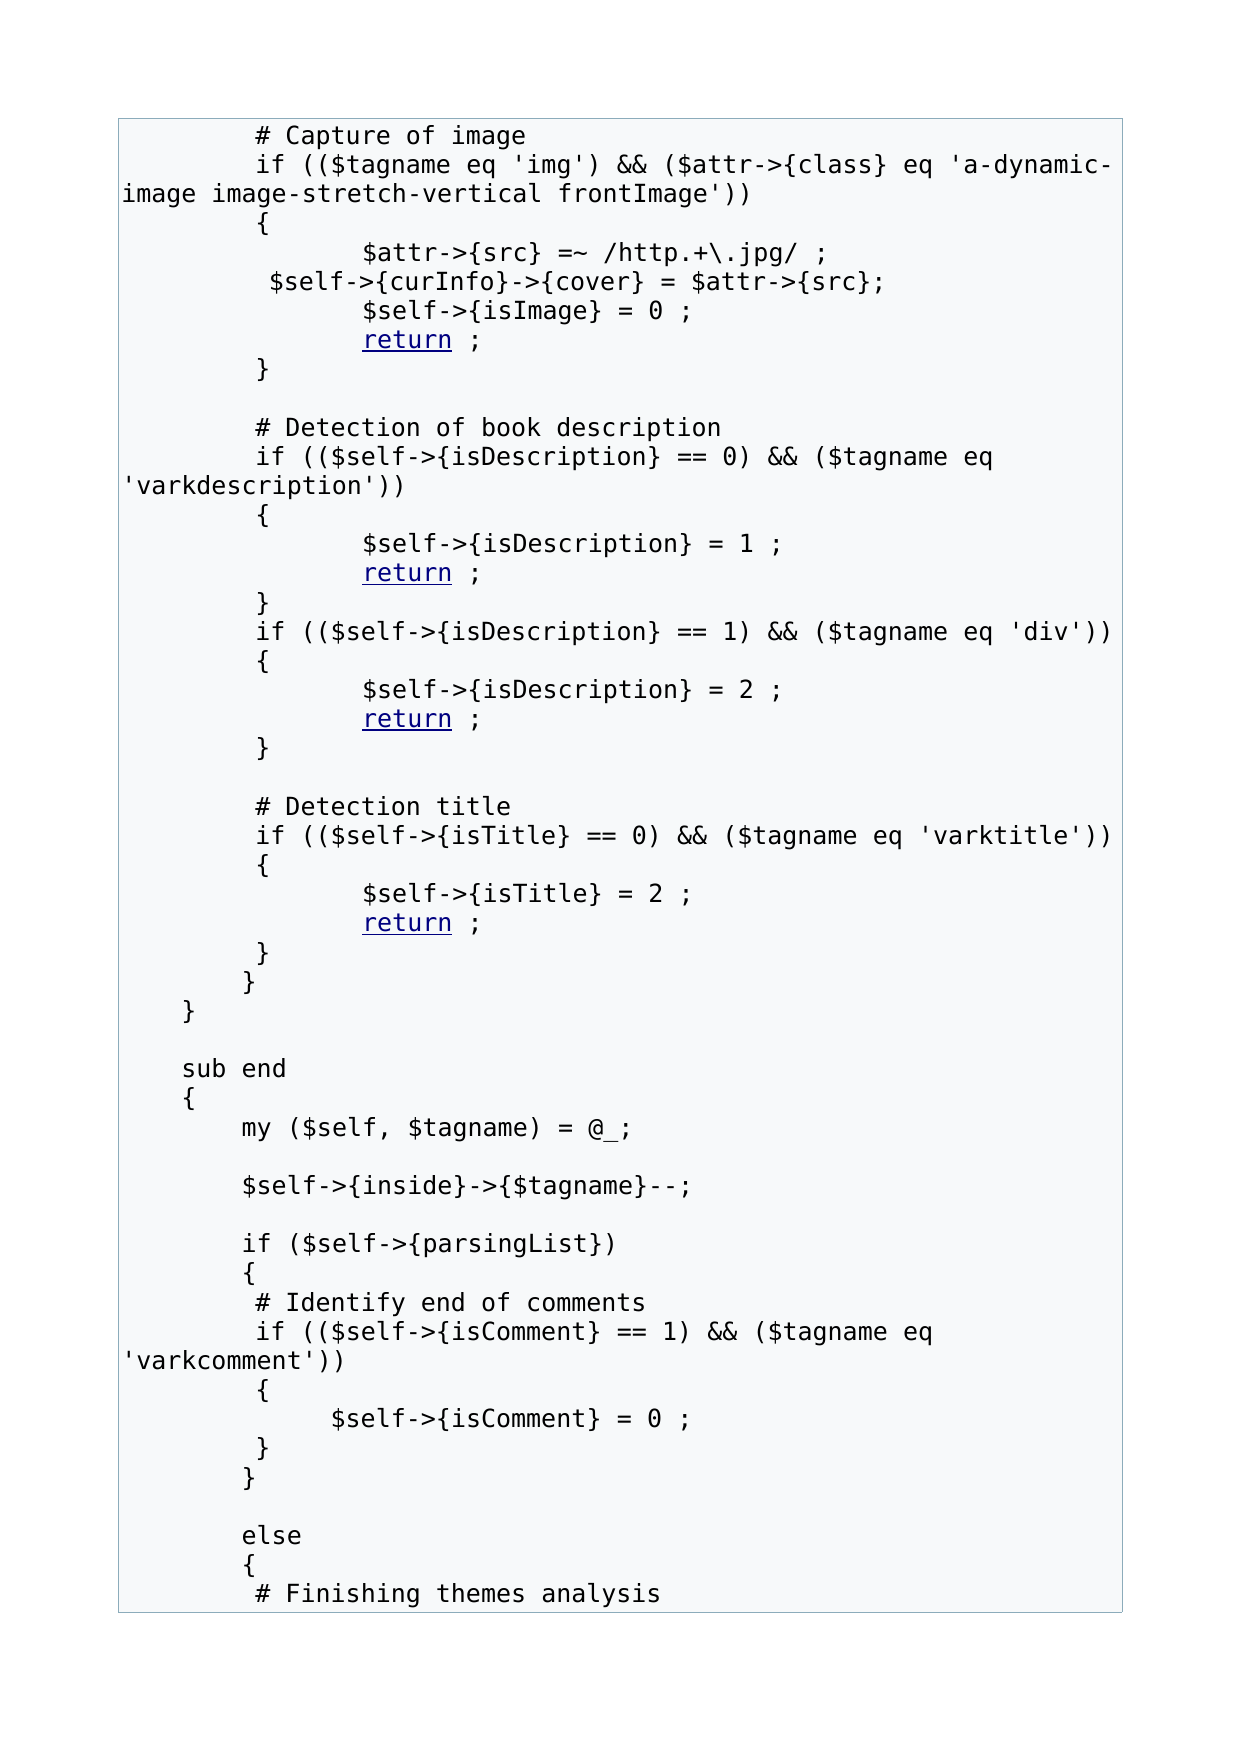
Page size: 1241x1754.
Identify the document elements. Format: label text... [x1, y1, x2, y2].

table_header # Capture of image if (($tagname eq 'img') && ($attr->{class} eq 'a-dynamic-image image-stretch-vertical frontImage')) { $attr->{src} =~ /http.+\.jpg/ ; $self->{curInfo}->{cover} = $attr->{src}; $self->{isImage} = 0 ; return ; } # Detection of book description if (($self->{isDescription} == 0) && ($tagname eq 'varkdescription')) { $self->{isDescription} = 1 ; return ; } if (($self->{isDescription} == 1) && ($tagname eq 'div')) { $self->{isDescription} = 2 ; return ; } # Detection title if (($self->{isTitle} == 0) && ($tagname eq 'varktitle')) { $self->{isTitle} = 2 ; return ; } } } sub end { my ($self, $tagname) = @_; $self->{inside}->{$tagname}--; if ($self->{parsingList}) { # Identify end of comments if (($self->{isComment} == 1) && ($tagname eq 'varkcomment')) { $self->{isComment} = 0 ; } } else { # Finishing themes analysis [119, 119, 1122, 1612]
